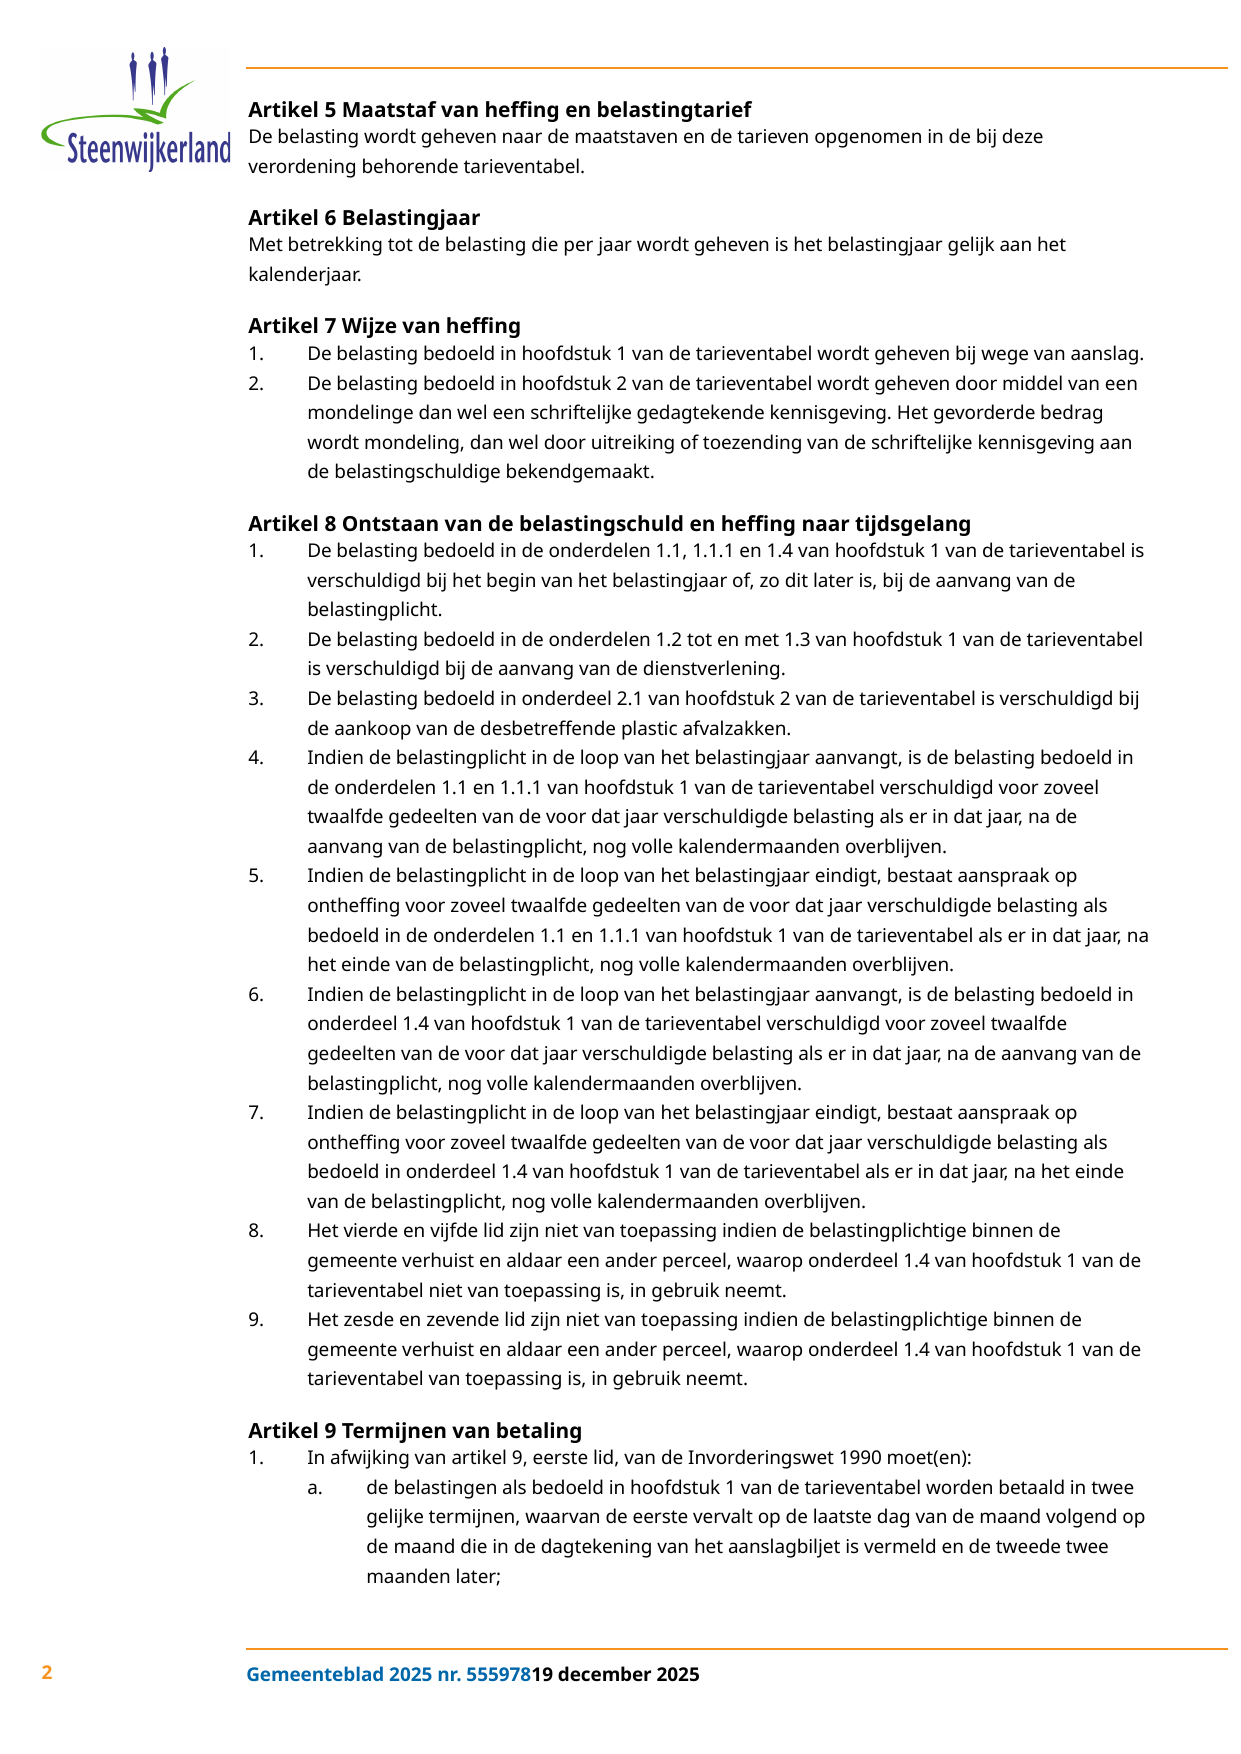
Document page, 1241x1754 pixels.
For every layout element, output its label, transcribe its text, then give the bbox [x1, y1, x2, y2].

picture [41, 47, 231, 172]
text Artikel 5 Maatstaf van heffing en belastingtarief [248, 95, 1152, 123]
list De belasting bedoeld in de onderdelen 1.1, 1.1.1 en 1.4 van hoofdstuk 1 van de tarieventabel is verschuldigd bij het begin van het belastingjaar of, zo dit later is, bij de aanvang van de belastingplicht. [248, 537, 1152, 622]
list de belastingen als bedoeld in hoofdstuk 1 van de tarieventabel worden betaald in twee gelijke termijnen, waarvan de eerste vervalt op de laatste dag van de maand volgend op de maand die in de dagtekening van het aanslagbiljet is vermeld en de tweede twee maanden later; [307, 1474, 1152, 1588]
text Artikel 7 Wijze van heffing [248, 312, 1152, 340]
text De belasting wordt geheven naar de maatstaven en de tarieven opgenomen in de bij deze verordening behorende tarieventabel. [248, 123, 1152, 178]
list De belasting bedoeld in de onderdelen 1.2 tot en met 1.3 van hoofdstuk 1 van de tarieventabel is verschuldigd bij de aanvang van de dienstverlening. [248, 626, 1152, 681]
list Indien de belastingplicht in de loop van het belastingjaar eindigt, bestaat aanspraak op ontheffing voor zoveel twaalfde gedeelten van de voor dat jaar verschuldigde belasting als bedoeld in de onderdelen 1.1 en 1.1.1 van hoofdstuk 1 van de tarieventabel als er in dat jaar, na het einde van de belastingplicht, nog volle kalendermaanden overblijven. [248, 863, 1152, 977]
list De belasting bedoeld in hoofdstuk 2 van de tarieventabel wordt geheven door middel van een mondelinge dan wel een schriftelijke gedagtekende kennisgeving. Het gevorderde bedrag wordt mondeling, dan wel door uitreiking of toezending van de schriftelijke kennisgeving aan de belastingschuldige bekendgemaakt. [248, 370, 1152, 484]
list Indien de belastingplicht in de loop van het belastingjaar aanvangt, is de belasting bedoeld in de onderdelen 1.1 en 1.1.1 van hoofdstuk 1 van de tarieventabel verschuldigd voor zoveel twaalfde gedeelten van de voor dat jaar verschuldigde belasting als er in dat jaar, na de aanvang van de belastingplicht, nog volle kalendermaanden overblijven. [248, 744, 1152, 859]
list Het zesde en zevende lid zijn niet van toepassing indien de belastingplichtige binnen de gemeente verhuist en aldaar een ander perceel, waarop onderdeel 1.4 van hoofdstuk 1 van de tarieventabel van toepassing is, in gebruik neemt. [248, 1306, 1152, 1391]
text Artikel 6 Belastingjaar [248, 203, 1152, 232]
text Artikel 8 Ontstaan van de belastingschuld en heffing naar tijdsgelang [248, 509, 1152, 537]
list De belasting bedoeld in onderdeel 2.1 van hoofdstuk 2 van de tarieventabel is verschuldigd bij de aankoop van de desbetreffende plastic afvalzakken. [248, 685, 1152, 741]
list Het vierde en vijfde lid zijn niet van toepassing indien de belastingplichtige binnen de gemeente verhuist en aldaar een ander perceel, waarop onderdeel 1.4 van hoofdstuk 1 van de tarieventabel niet van toepassing is, in gebruik neemt. [248, 1218, 1152, 1303]
list Indien de belastingplicht in de loop van het belastingjaar aanvangt, is de belasting bedoeld in onderdeel 1.4 van hoofdstuk 1 van de tarieventabel verschuldigd voor zoveel twaalfde gedeelten van de voor dat jaar verschuldigde belasting als er in dat jaar, na de aanvang van de belastingplicht, nog volle kalendermaanden overblijven. [248, 981, 1152, 1096]
list De belasting bedoeld in hoofdstuk 1 van de tarieventabel wordt geheven bij wege van aanslag. [248, 340, 1152, 366]
text Met betrekking tot de belasting die per jaar wordt geheven is het belastingjaar gelijk aan het kalenderjaar. [248, 232, 1152, 287]
list Indien de belastingplicht in de loop van het belastingjaar eindigt, bestaat aanspraak op ontheffing voor zoveel twaalfde gedeelten van de voor dat jaar verschuldigde belasting als bedoeld in onderdeel 1.4 van hoofdstuk 1 van de tarieventabel als er in dat jaar, na het einde van de belastingplicht, nog volle kalendermaanden overblijven. [248, 1099, 1152, 1214]
text Artikel 9 Termijnen van betaling [248, 1416, 1152, 1444]
list In afwijking van artikel 9, eerste lid, van de Invorderingswet 1990 moet(en): [248, 1444, 1152, 1470]
